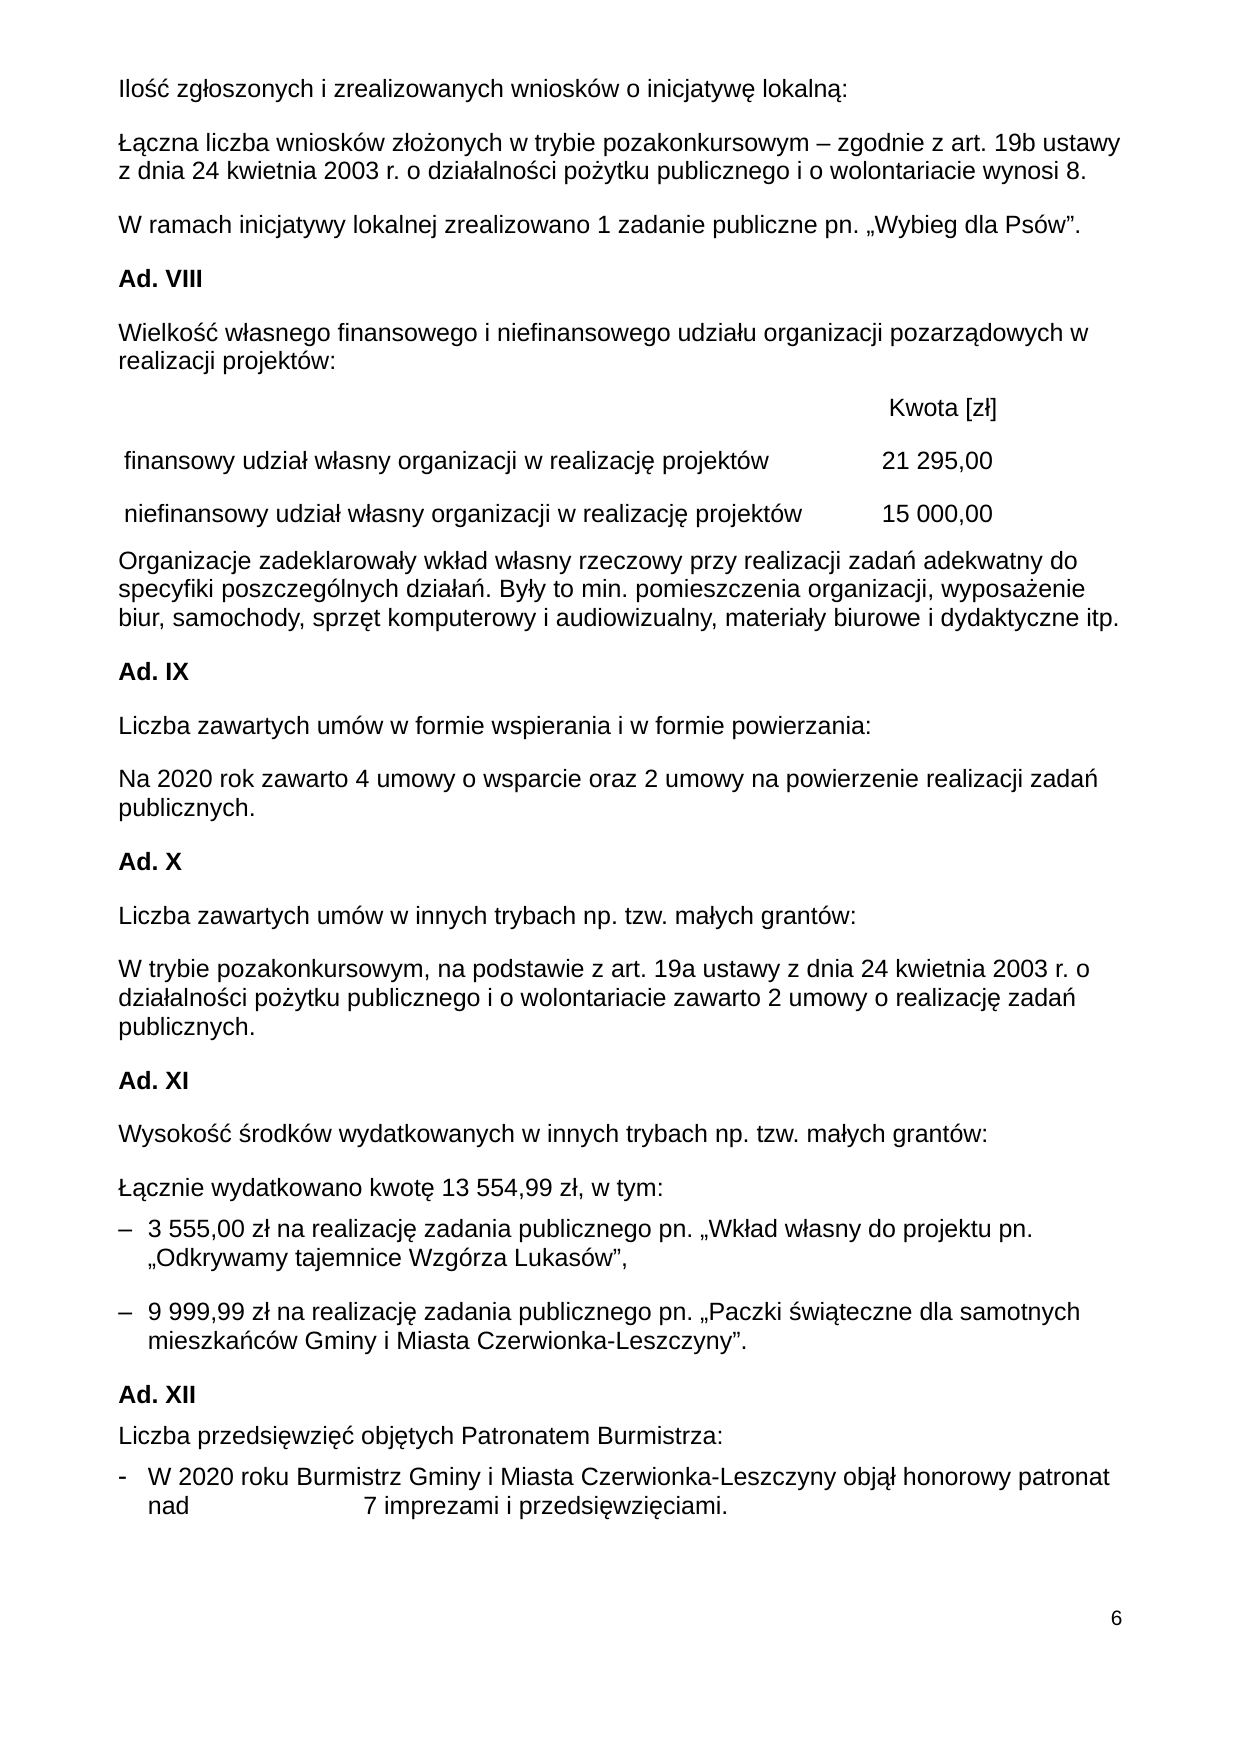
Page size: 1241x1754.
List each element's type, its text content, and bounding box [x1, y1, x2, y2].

text Na 2020 rok zawarto 4 umowy o wsparcie oraz 2 umowy na powierzenie realizacji zadań publicznych. [118, 764, 1122, 822]
text Łącznie wydatkowano kwotę 13 554,99 zł, w tym: [118, 1173, 1122, 1202]
text Ad. X [118, 847, 1122, 876]
text Liczba zawartych umów w innych trybach np. tzw. małych grantów: [118, 901, 1122, 929]
list W 2020 roku Burmistrz Gminy i Miasta Czerwionka-Leszczyny objął honorowy patronat nad 7 imprezami i przedsięwzięciami. [118, 1462, 1122, 1520]
text Liczba zawartych umów w formie wspierania i w formie powierzania: [118, 711, 1122, 739]
text Ad. VIII [118, 264, 1122, 292]
text Ad. XII [118, 1379, 1122, 1408]
table_cell 15 000,00 [876, 487, 1122, 539]
text Łączna liczba wniosków złożonych w trybie pozakonkursowym – zgodnie z art. 19b ustawy z dnia 24 kwietnia 2003 r. o działalności pożytku publicznego i o wolontariacie wynosi 8. [118, 127, 1122, 185]
table_cell 21 295,00 [876, 434, 1122, 487]
text Ad. IX [118, 657, 1122, 686]
list 9 999,99 zł na realizację zadania publicznego pn. „Paczki świąteczne dla samotnych mieszkańców Gminy i Miasta Czerwionka-Leszczyny”. [118, 1297, 1122, 1354]
list 3 555,00 zł na realizację zadania publicznego pn. „Wkład własny do projektu pn. „Odkrywamy tajemnice Wzgórza Lukasów”, [118, 1214, 1122, 1272]
text W ramach inicjatywy lokalnej zrealizowano 1 zadanie publiczne pn. „Wybieg dla Psów”. [118, 210, 1122, 239]
text Ad. XI [118, 1066, 1122, 1094]
text Ilość zgłoszonych i zrealizowanych wniosków o inicjatywę lokalną: [118, 74, 1122, 102]
table_cell finansowy udział własny organizacji w realizację projektów [118, 434, 876, 487]
text Liczba przedsięwzięć objętych Patronatem Burmistrza: [118, 1421, 1122, 1449]
text Organizacje zadeklarowały wkład własny rzeczowy przy realizacji zadań adekwatny do specyfiki poszczególnych działań. Były to min. pomieszczenia organizacji, wyposażenie biur, samochody, sprzęt komputerowy i audiowizualny, materiały biurowe i dydaktyczne itp. [118, 546, 1122, 632]
text W trybie pozakonkursowym, na podstawie z art. 19a ustawy z dnia 24 kwietnia 2003 r. o działalności pożytku publicznego i o wolontariacie zawarto 2 umowy o realizację zadań publicznych. [118, 954, 1122, 1041]
text Wielkość własnego finansowego i niefinansowego udziału organizacji pozarządowych w realizacji projektów: [118, 317, 1122, 375]
table_header [118, 381, 876, 434]
text Wysokość środków wydatkowanych w innych trybach np. tzw. małych grantów: [118, 1119, 1122, 1148]
table_cell niefinansowy udział własny organizacji w realizację projektów [118, 487, 876, 539]
table_header Kwota [zł] [876, 381, 1122, 434]
